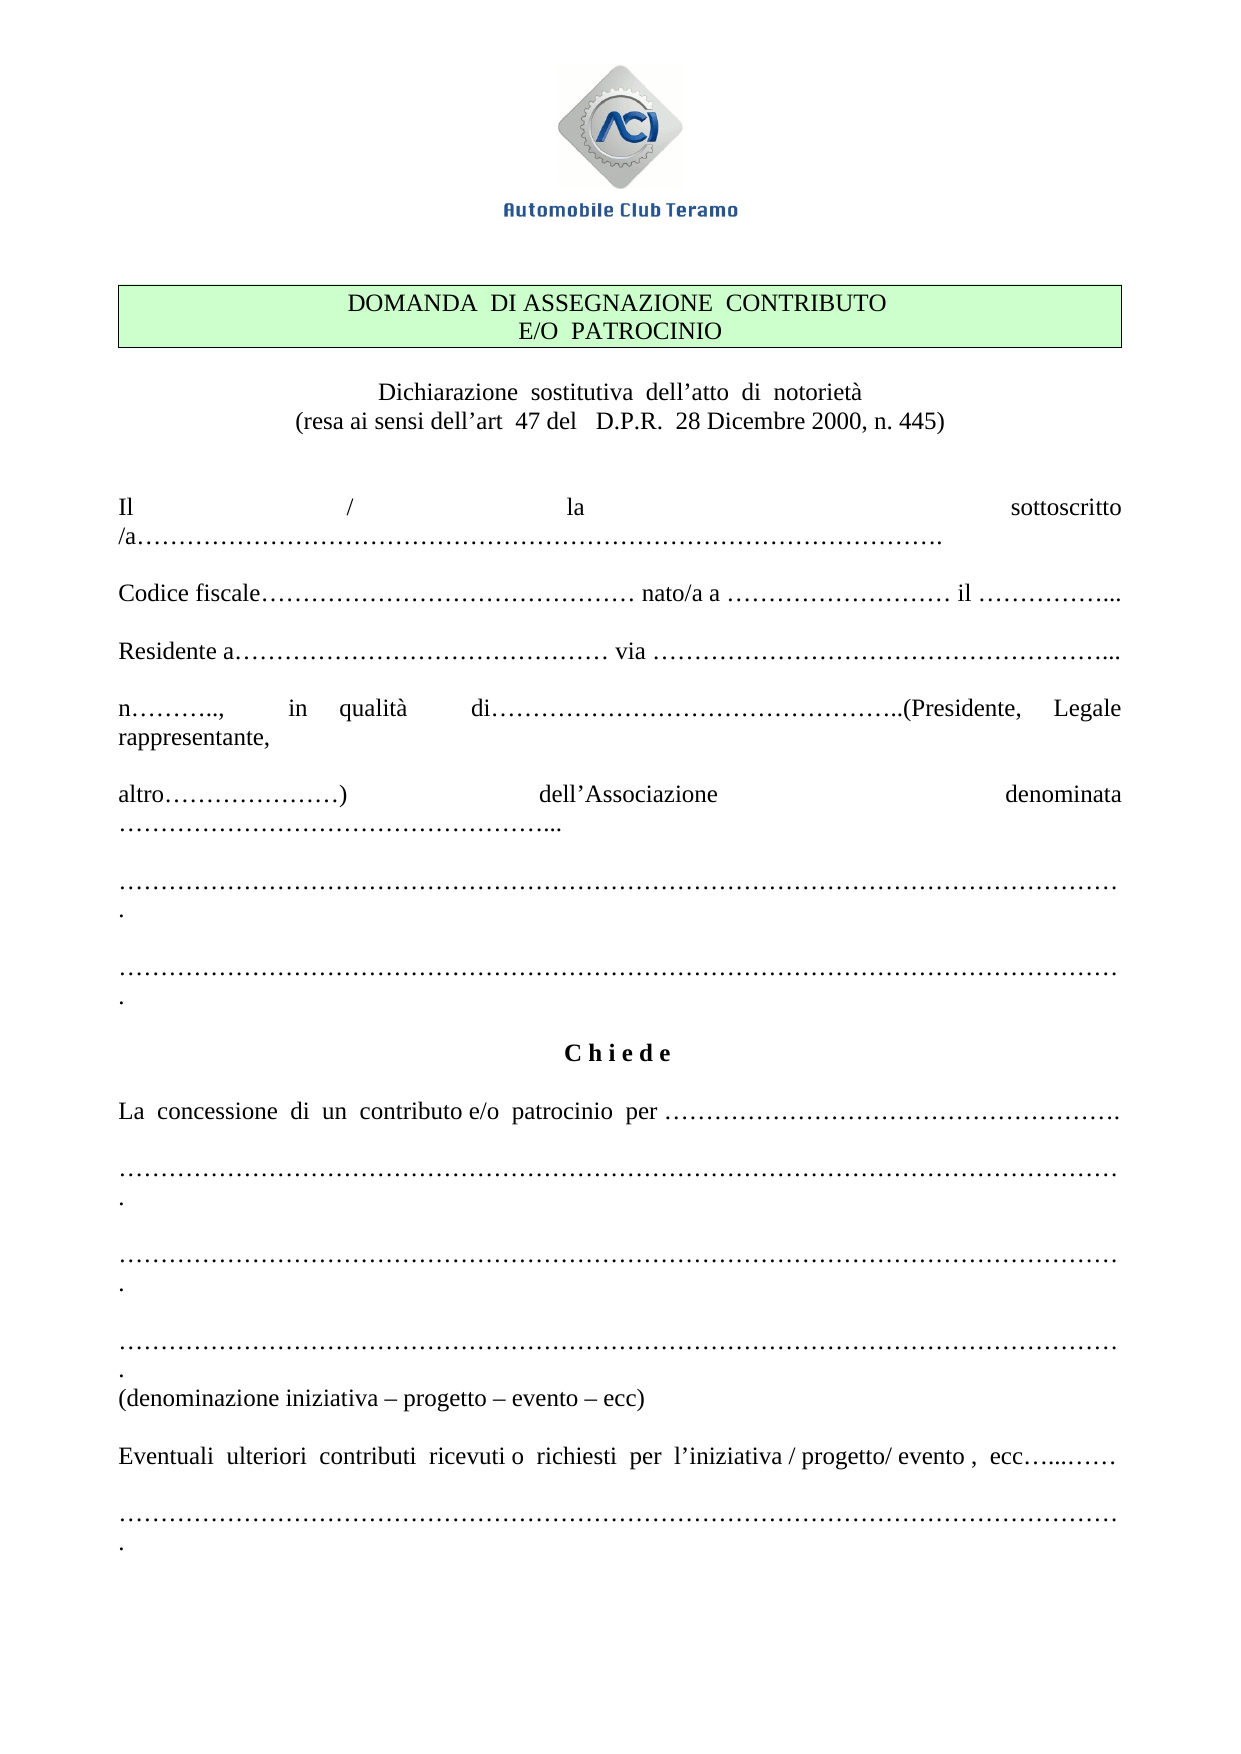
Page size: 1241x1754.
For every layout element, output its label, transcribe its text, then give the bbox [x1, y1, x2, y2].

text Dichiarazione sostitutiva dell’atto di notorietà [118, 377, 1122, 406]
text E/O PATROCINIO [119, 313, 1121, 347]
text La concessione di un contributo e/o patrocinio per ………………………………………………. [118, 1096, 1122, 1124]
text …………………………………………………………………………………………………………. [118, 1498, 1122, 1556]
text DOMANDA DI ASSEGNAZIONE CONTRIBUTO [119, 286, 1121, 313]
text Eventuali ulteriori contributi ricevuti o richiesti per l’iniziativa / progetto/ evento , ecc…...…… [118, 1441, 1122, 1469]
text Il / la sottoscritto /a……………………………………………………………………………………. [118, 492, 1122, 549]
text Codice fiscale……………………………………… nato/a a ……………………… il ……………... [118, 578, 1122, 607]
text Residente a……………………………………… via ………………………………………………... [118, 636, 1122, 664]
text …………………………………………………………………………………………………………. [118, 866, 1122, 923]
text altro…………………) dell’Associazione denominata ……………………………………………... [118, 779, 1122, 837]
text (resa ai sensi dell’art 47 del D.P.R. 28 Dicembre 2000, n. 445) [118, 406, 1122, 434]
text n……….., in qualità di…………………………………………..(Presidente, Legale rappresentante, [118, 693, 1122, 751]
text (denominazione iniziativa – progetto – evento – ecc) [118, 1383, 1122, 1412]
text …………………………………………………………………………………………………………. [118, 1239, 1122, 1297]
text …………………………………………………………………………………………………………. [118, 952, 1122, 1009]
text …………………………………………………………………………………………………………. [118, 1153, 1122, 1211]
text …………………………………………………………………………………………………………. [118, 1326, 1122, 1383]
text C h i e d e [118, 1038, 1122, 1067]
